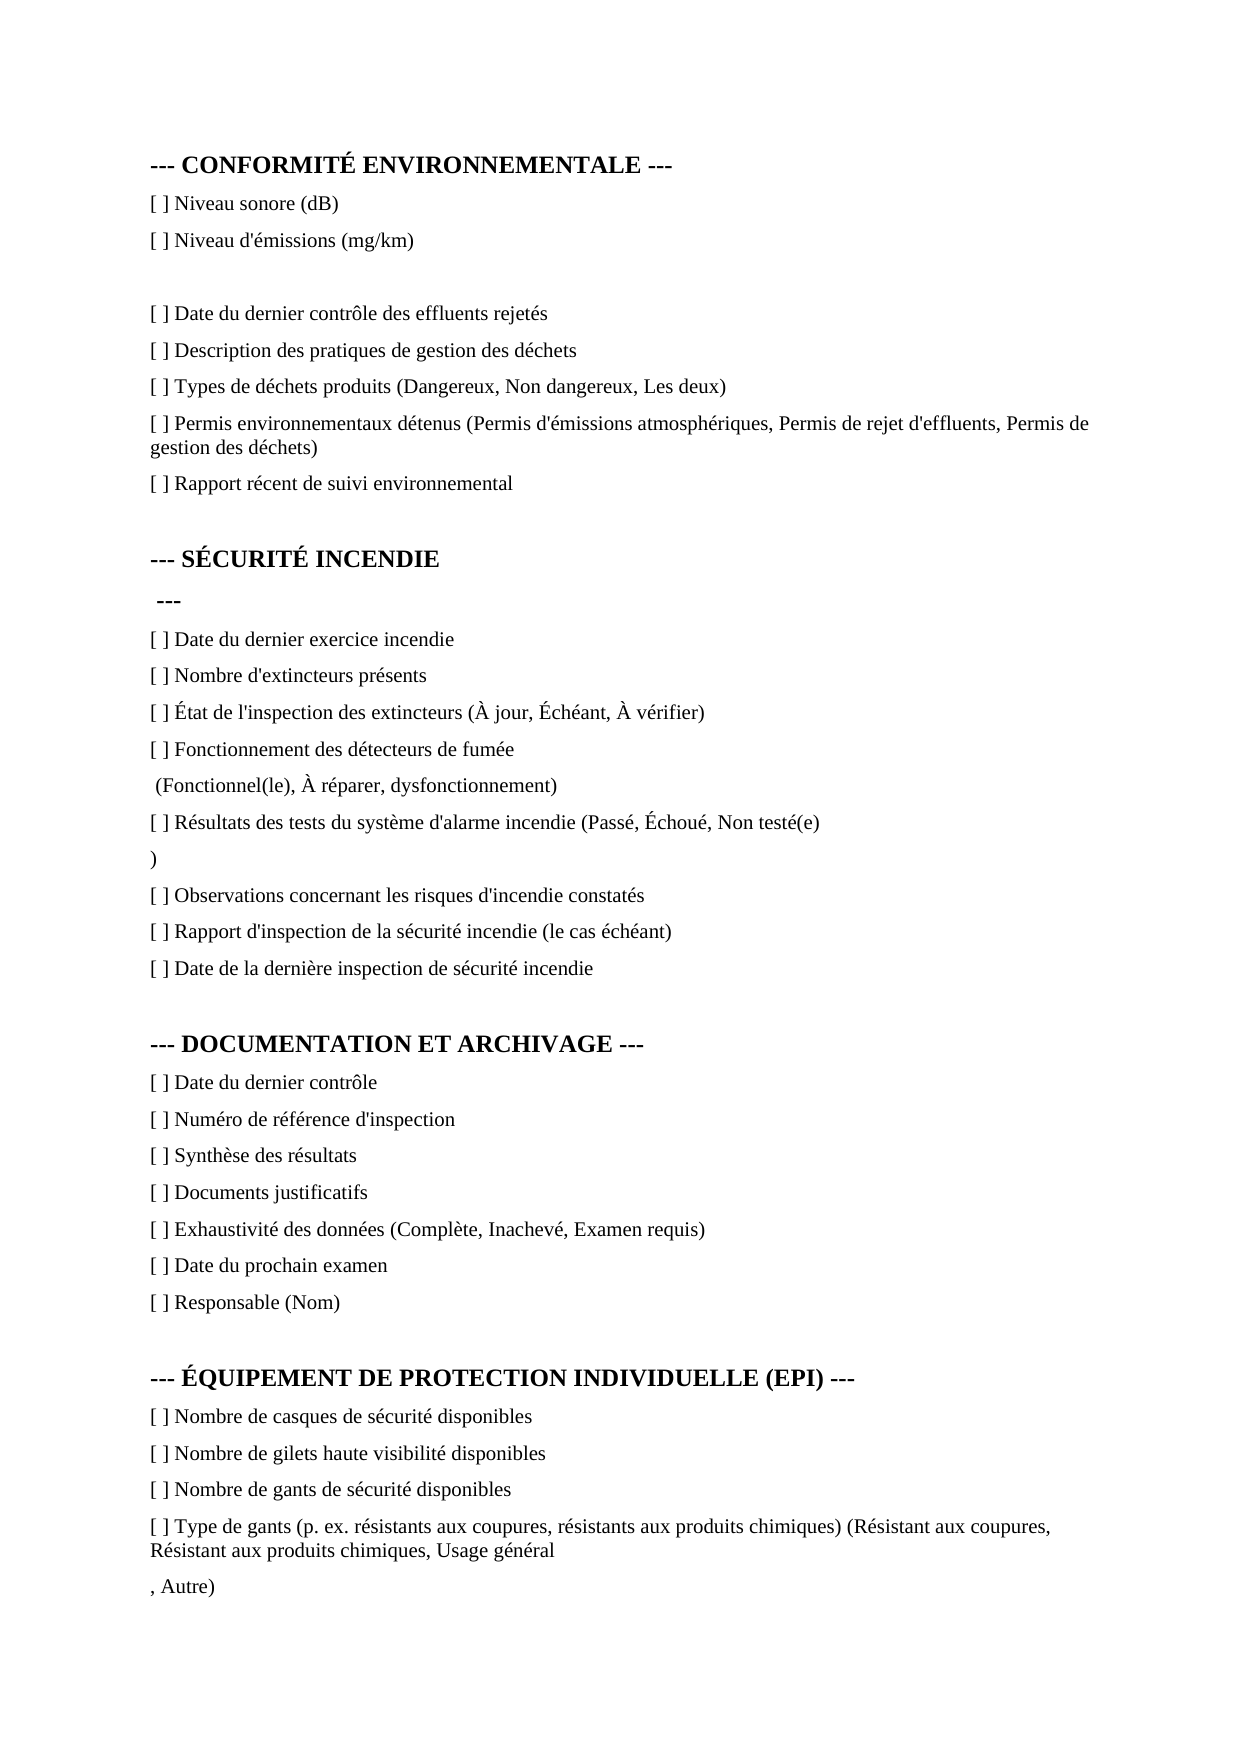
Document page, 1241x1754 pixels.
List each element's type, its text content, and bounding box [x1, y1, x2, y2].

text --- DOCUMENTATION ET ARCHIVAGE --- [150, 1029, 1090, 1058]
text [ ] Nombre de gants de sécurité disponibles [150, 1477, 1090, 1501]
text [ ] Documents justificatifs [150, 1180, 1090, 1204]
text [ ] Observations concernant les risques d'incendie constatés [150, 883, 1090, 907]
text [ ] Date du dernier exercice incendie [150, 627, 1090, 651]
text [ ] Permis environnementaux détenus (Permis d'émissions atmosphériques, Permis de rejet d'effluents, Permis de gestion des déchets) [150, 411, 1090, 459]
text [ ] Résultats des tests du système d'alarme incendie (Passé, Échoué, Non testé(e) [150, 810, 1090, 834]
text [ ] Responsable (Nom) [150, 1290, 1090, 1314]
text --- ÉQUIPEMENT DE PROTECTION INDIVIDUELLE (EPI) --- [150, 1363, 1090, 1392]
text [ ] Description des pratiques de gestion des déchets [150, 337, 1090, 362]
text [ ] Rapport récent de suivi environnemental [150, 471, 1090, 495]
text (Fonctionnel(le), À réparer, dysfonctionnement) [150, 773, 1090, 797]
text [ ] Synthèse des résultats [150, 1143, 1090, 1167]
text [ ] Date du dernier contrôle [150, 1070, 1090, 1094]
text [ ] Nombre d'extincteurs présents [150, 663, 1090, 687]
text [ ] Exhaustivité des données (Complète, Inachevé, Examen requis) [150, 1217, 1090, 1241]
text [ ] Nombre de casques de sécurité disponibles [150, 1404, 1090, 1428]
text , Autre) [150, 1574, 1090, 1598]
text [ ] Fonctionnement des détecteurs de fumée [150, 737, 1090, 761]
text [ ] Rapport d'inspection de la sécurité incendie (le cas échéant) [150, 919, 1090, 943]
text [ ] Nombre de gilets haute visibilité disponibles [150, 1441, 1090, 1465]
text [ ] Niveau d'émissions (mg/km) [150, 228, 1090, 252]
text [ ] Date de la dernière inspection de sécurité incendie [150, 956, 1090, 980]
text [ ] Numéro de référence d'inspection [150, 1107, 1090, 1131]
text [ ] Date du prochain examen [150, 1253, 1090, 1277]
text [ ] Date du dernier contrôle des effluents rejetés [150, 301, 1090, 325]
text --- [150, 586, 1090, 614]
text [ ] État de l'inspection des extincteurs (À jour, Échéant, À vérifier) [150, 700, 1090, 724]
text --- CONFORMITÉ ENVIRONNEMENTALE --- [150, 150, 1090, 179]
text [ ] Niveau sonore (dB) [150, 191, 1090, 215]
text [ ] Type de gants (p. ex. résistants aux coupures, résistants aux produits chimiques) (Résistant aux coupures, Résistant aux produits chimiques, Usage général [150, 1514, 1090, 1562]
text ) [150, 846, 1090, 870]
text --- SÉCURITÉ INCENDIE [150, 544, 1090, 573]
text [ ] Types de déchets produits (Dangereux, Non dangereux, Les deux) [150, 374, 1090, 398]
